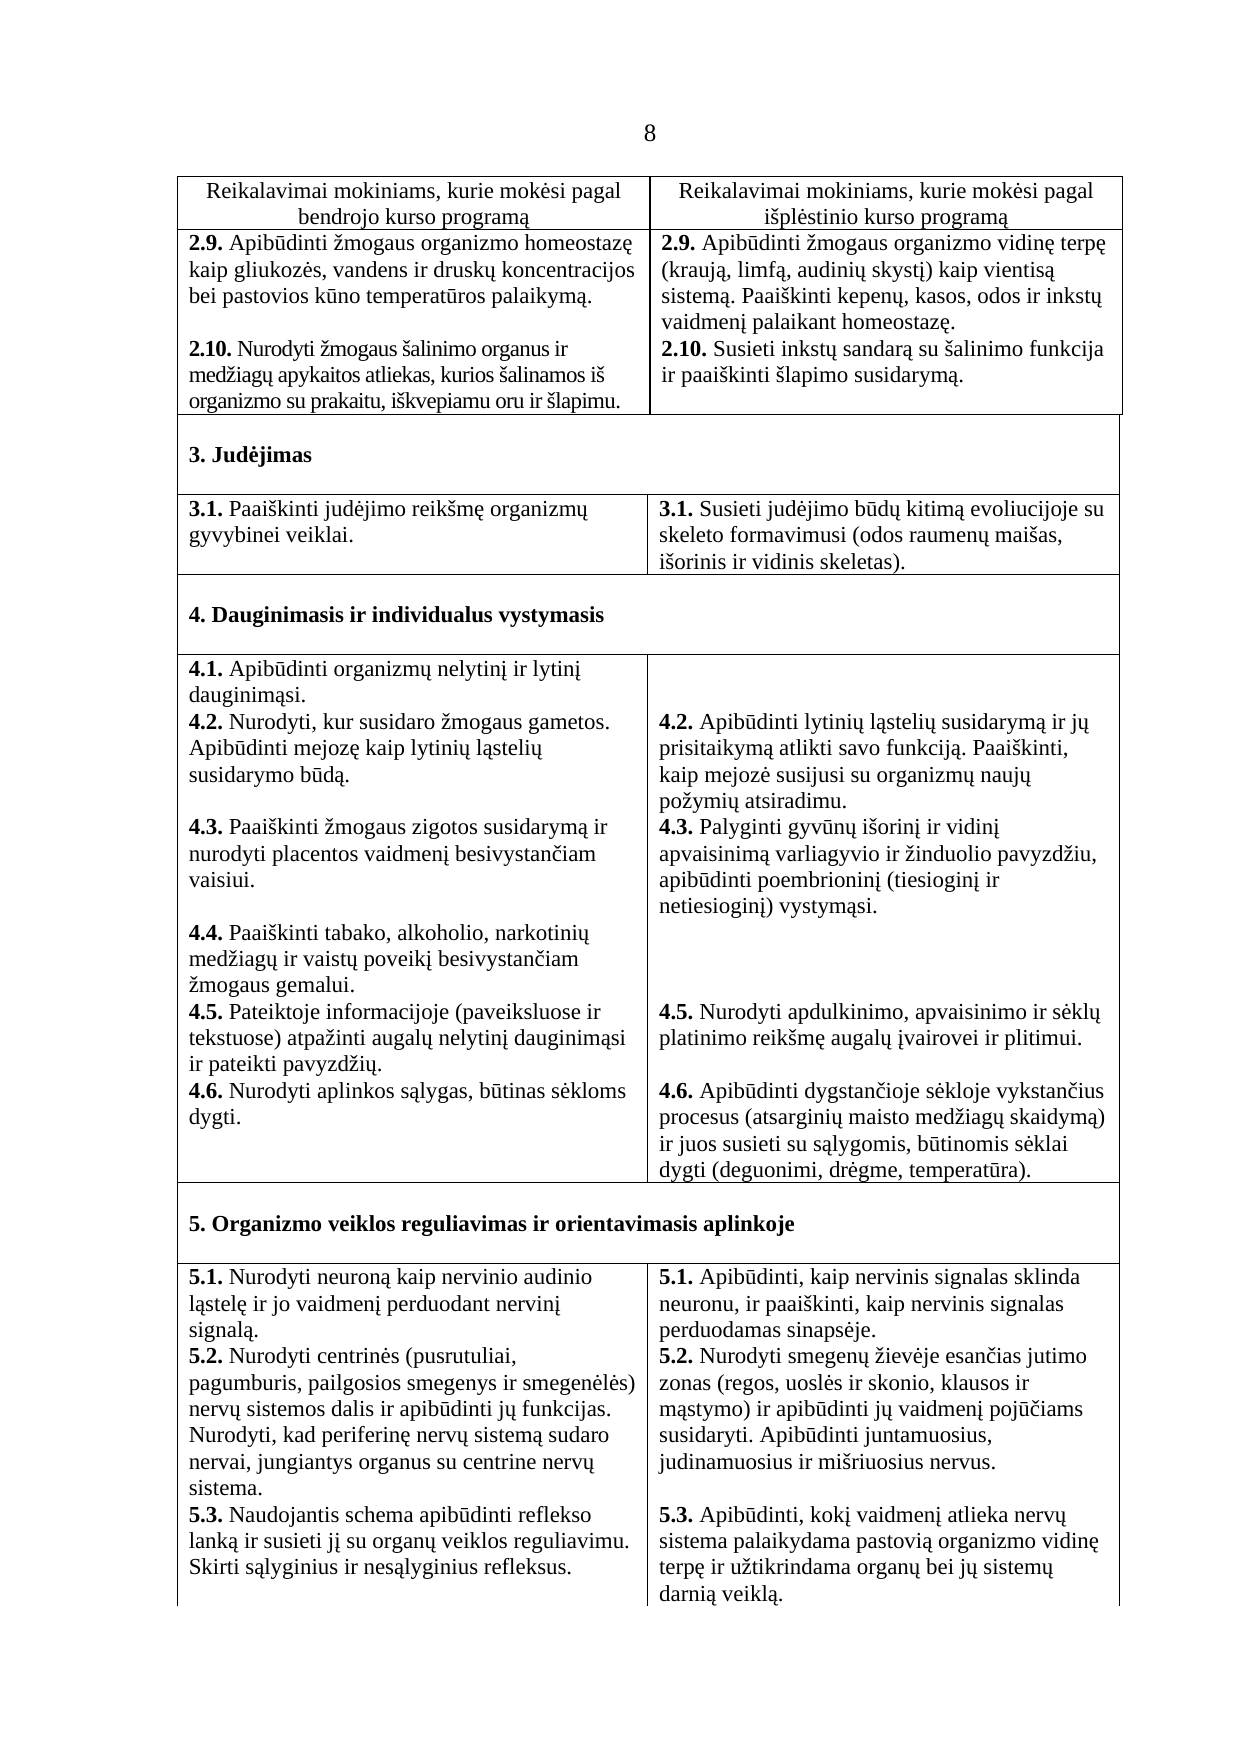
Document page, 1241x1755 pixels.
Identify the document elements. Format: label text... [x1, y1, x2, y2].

table_cell 5.2. Nurodyti smegenų žievėje esančias jutimo zonas (regos, uoslės ir skonio, klausos ir mąstymo) ir apibūdinti jų vaidmenį pojūčiams susidaryti. Apibūdinti juntamuosius, judinamuosius ir mišriuosius nervus. [648, 1343, 1119, 1501]
table_cell 4.6. Apibūdinti dygstančioje sėkloje vykstančius procesus (atsarginių maisto medžiagų skaidymą) ir juos susieti su sąlygomis, būtinomis sėklai dygti (deguonimi, drėgme, temperatūra). [648, 1077, 1119, 1182]
table_cell 5.1. Nurodyti neuroną kaip nervinio audinio ląstelę ir jo vaidmenį perduodant nervinį signalą. [178, 1264, 647, 1342]
table_header Reikalavimai mokiniams, kurie mokėsi pagal išplėstinio kurso programą [651, 177, 1122, 229]
table_cell 4.5. Nurodyti apdulkinimo, apvaisinimo ir sėklų platinimo reikšmę augalų įvairovei ir plitimui. [648, 998, 1119, 1077]
table_cell 5.2. Nurodyti centrinės (pusrutuliai, pagumburis, pailgosios smegenys ir smegenėlės) nervų sistemos dalis ir apibūdinti jų funkcijas. Nurodyti, kad periferinę nervų sistemą sudaro nervai, jungiantys organus su centrine nervų sistema. [178, 1343, 647, 1501]
table_cell 4.5. Pateiktoje informacijoje (paveiksluose ir tekstuose) atpažinti augalų nelytinį dauginimąsi ir pateikti pavyzdžių. [178, 998, 647, 1077]
table_cell 5.1. Apibūdinti, kaip nervinis signalas sklinda neuronu, ir paaiškinti, kaip nervinis signalas perduodamas sinapsėje. [648, 1264, 1119, 1342]
table_cell 4.6. Nurodyti aplinkos sąlygas, būtinas sėkloms dygti. [178, 1077, 647, 1182]
table_cell 4. Dauginimasis ir individualus vystymasis [178, 575, 1119, 654]
table_cell [648, 655, 1119, 708]
table_cell 2.10. Susieti inkstų sandarą su šalinimo funkcija ir paaiškinti šlapimo susidarymą. [651, 335, 1122, 414]
table_cell 4.3. Palyginti gyvūnų išorinį ir vidinį apvaisinimą varliagyvio ir žinduolio pavyzdžiu, apibūdinti poembrioninį (tiesioginį ir netiesioginį) vystymąsi. [648, 813, 1119, 919]
table_header Reikalavimai mokiniams, kurie mokėsi pagal bendrojo kurso programą [178, 177, 649, 229]
table_cell 3.1. Susieti judėjimo būdų kitimą evoliucijoje su skeleto formavimusi (odos raumenų maišas, išorinis ir vidinis skeletas). [648, 495, 1119, 574]
table_cell 5. Organizmo veiklos reguliavimas ir orientavimasis aplinkoje [178, 1183, 1119, 1262]
table_cell 4.2. Apibūdinti lytinių ląstelių susidarymą ir jų prisitaikymą atlikti savo funkciją. Paaiškinti, kaip mejozė susijusi su organizmų naujų požymių atsiradimu. [648, 708, 1119, 813]
table_cell 5.3. Naudojantis schema apibūdinti reflekso lanką ir susieti jį su organų veiklos reguliavimu. Skirti sąlyginius ir nesąlyginius refleksus. [178, 1501, 647, 1606]
table_cell [648, 919, 1119, 998]
table_cell 4.3. Paaiškinti žmogaus zigotos susidarymą ir nurodyti placentos vaidmenį besivystančiam vaisiui. [178, 813, 647, 919]
table_cell 3. Judėjimas [178, 415, 1119, 494]
table_cell 4.1. Apibūdinti organizmų nelytinį ir lytinį dauginimąsi. [178, 655, 647, 708]
table_cell 3.1. Paaiškinti judėjimo reikšmę organizmų gyvybinei veiklai. [178, 495, 647, 574]
table_cell 4.4. Paaiškinti tabako, alkoholio, narkotinių medžiagų ir vaistų poveikį besivystančiam žmogaus gemalui. [178, 919, 647, 998]
table_cell 5.3. Apibūdinti, kokį vaidmenį atlieka nervų sistema palaikydama pastovią organizmo vidinę terpę ir užtikrindama organų bei jų sistemų darnią veiklą. [648, 1501, 1119, 1606]
table_cell 2.9. Apibūdinti žmogaus organizmo vidinę terpę (kraują, limfą, audinių skystį) kaip vientisą sistemą. Paaiškinti kepenų, kasos, odos ir inkstų vaidmenį palaikant homeostazę. [651, 230, 1122, 335]
table_cell 2.10. Nurodyti žmogaus šalinimo organus ir medžiagų apykaitos atliekas, kurios šalinamos iš organizmo su prakaitu, iškvepiamu oru ir šlapimu. [178, 335, 649, 414]
table_cell 2.9. Apibūdinti žmogaus organizmo homeostazę kaip gliukozės, vandens ir druskų koncentracijos bei pastovios kūno temperatūros palaikymą. [178, 230, 649, 335]
table_cell 4.2. Nurodyti, kur susidaro žmogaus gametos. Apibūdinti mejozę kaip lytinių ląstelių susidarymo būdą. [178, 708, 647, 813]
